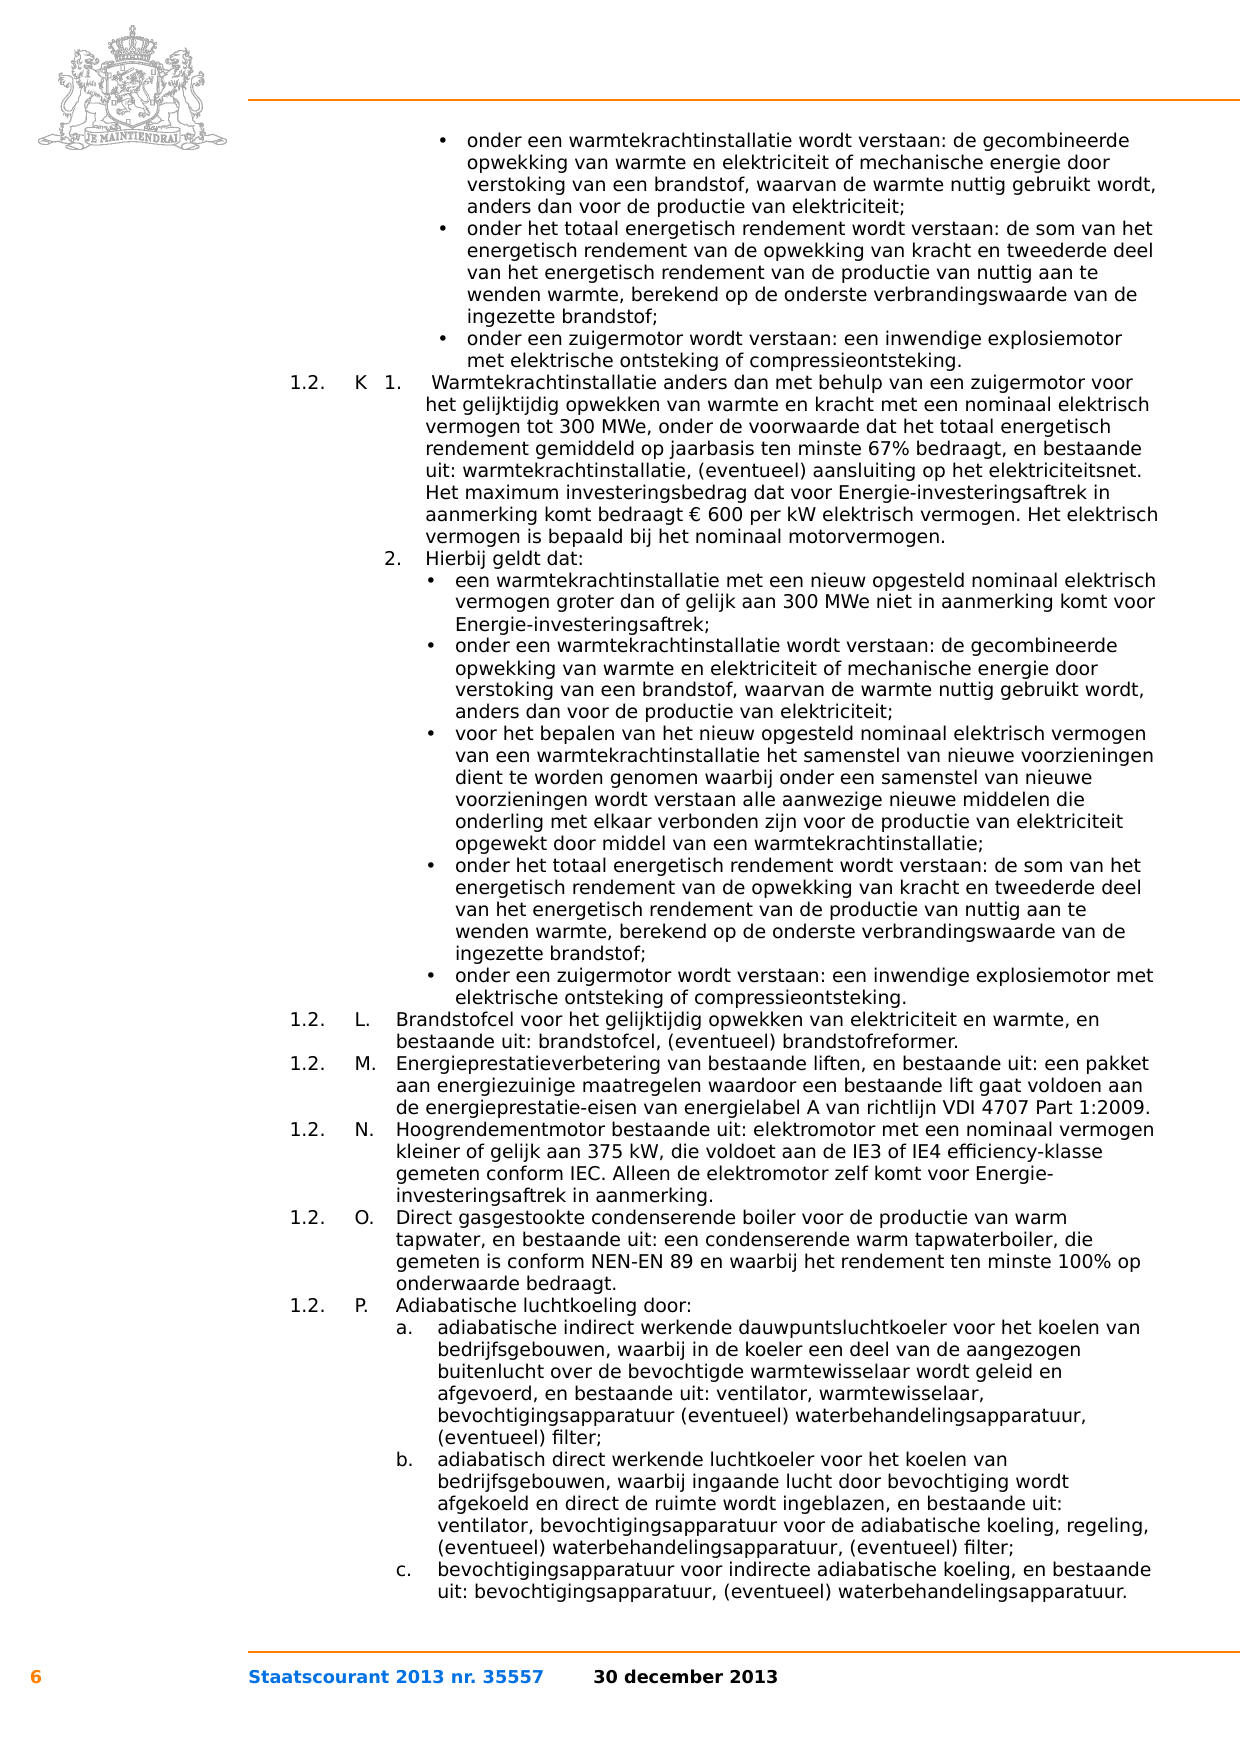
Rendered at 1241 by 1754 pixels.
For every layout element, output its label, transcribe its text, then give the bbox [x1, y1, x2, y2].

text 1.2. L. Brandstofcel voor het gelijktijdig opwekken van elektriciteit en warmte, en bestaande uit: brandstofcel, (eventueel) brandstofreformer. [289, 1009, 1163, 1053]
picture [38, 25, 227, 150]
text 1.2. P. Adiabatische luchtkoeling door: [289, 1295, 1163, 1317]
text 1.2. O. Direct gasgestookte condenserende boiler voor de productie van warm tapwater, en bestaande uit: een condenserende warm tapwaterboiler, die gemeten is conform NEN-EN 89 en waarbij het rendement ten minste 100% op onderwaarde bedraagt. [289, 1207, 1163, 1295]
text • onder een zuigermotor wordt verstaan: een inwendige explosiemotor met elektrische ontsteking of compressieontsteking. [425, 965, 1163, 1009]
text • onder een warmtekrachtinstallatie wordt verstaan: de gecombineerde opwekking van warmte en elektriciteit of mechanische energie door verstoking van een brandstof, waarvan de warmte nuttig gebruikt wordt, anders dan voor de productie van elektriciteit; [425, 635, 1163, 723]
text • onder het totaal energetisch rendement wordt verstaan: de som van het energetisch rendement van de opwekking van kracht en tweederde deel van het energetisch rendement van de productie van nuttig aan te wenden warmte, berekend op de onderste verbrandingswaarde van de ingezette brandstof; [425, 855, 1163, 965]
text • onder een warmtekrachtinstallatie wordt verstaan: de gecombineerde opwekking van warmte en elektriciteit of mechanische energie door verstoking van een brandstof, waarvan de warmte nuttig gebruikt wordt, anders dan voor de productie van elektriciteit; [437, 130, 1163, 218]
text • een warmtekrachtinstallatie met een nieuw opgesteld nominaal elektrisch vermogen groter dan of gelijk aan 300 MWe niet in aanmerking komt voor Energie-investeringsaftrek; [425, 569, 1163, 635]
text • onder het totaal energetisch rendement wordt verstaan: de som van het energetisch rendement van de opwekking van kracht en tweederde deel van het energetisch rendement van de productie van nuttig aan te wenden warmte, berekend op de onderste verbrandingswaarde van de ingezette brandstof; [437, 218, 1163, 328]
text 1.2. N. Hoogrendementmotor bestaande uit: elektromotor met een nominaal vermogen kleiner of gelijk aan 375 kW, die voldoet aan de IE3 of IE4 efficiency-klasse gemeten conform IEC. Alleen de elektromotor zelf komt voor Energie-investeringsaftrek in aanmerking. [289, 1119, 1163, 1207]
text 1.2. K 1. Warmtekrachtinstallatie anders dan met behulp van een zuigermotor voor het gelijktijdig opwekken van warmte en kracht met een nominaal elektrisch vermogen tot 300 MWe, onder de voorwaarde dat het totaal energetisch rendement gemiddeld op jaarbasis ten minste 67% bedraagt, en bestaande uit: warmtekrachtinstallatie, (eventueel) aansluiting op het elektriciteitsnet. Het maximum investeringsbedrag dat voor Energie-investeringsaftrek in aanmerking komt bedraagt € 600 per kW elektrisch vermogen. Het elektrisch vermogen is bepaald bij het nominaal motorvermogen. [289, 372, 1163, 547]
text • onder een zuigermotor wordt verstaan: een inwendige explosiemotor met elektrische ontsteking of compressieontsteking. [437, 328, 1163, 372]
text 2. Hierbij geldt dat: [384, 547, 1163, 569]
text • voor het bepalen van het nieuw opgesteld nominaal elektrisch vermogen van een warmtekrachtinstallatie het samenstel van nieuwe voorzieningen dient te worden genomen waarbij onder een samenstel van nieuwe voorzieningen wordt verstaan alle aanwezige nieuwe middelen die onderling met elkaar verbonden zijn voor de productie van elektriciteit opgewekt door middel van een warmtekrachtinstallatie; [425, 723, 1163, 855]
text a. adiabatische indirect werkende dauwpuntsluchtkoeler voor het koelen van bedrijfsgebouwen, waarbij in de koeler een deel van de aangezogen buitenlucht over de bevochtigde warmtewisselaar wordt geleid en afgevoerd, en bestaande uit: ventilator, warmtewisselaar, bevochtigingsapparatuur (eventueel) waterbehandelingsapparatuur, (eventueel) filter; [396, 1317, 1163, 1449]
text b. adiabatisch direct werkende luchtkoeler voor het koelen van bedrijfsgebouwen, waarbij ingaande lucht door bevochtiging wordt afgekoeld en direct de ruimte wordt ingeblazen, en bestaande uit: ventilator, bevochtigingsapparatuur voor de adiabatische koeling, regeling, (eventueel) waterbehandelingsapparatuur, (eventueel) filter; [396, 1449, 1163, 1558]
text c. bevochtigingsapparatuur voor indirecte adiabatische koeling, en bestaande uit: bevochtigingsapparatuur, (eventueel) waterbehandelingsapparatuur. [396, 1558, 1163, 1602]
text 1.2. M. Energieprestatieverbetering van bestaande liften, en bestaande uit: een pakket aan energiezuinige maatregelen waardoor een bestaande lift gaat voldoen aan de energieprestatie-eisen van energielabel A van richtlijn VDI 4707 Part 1:2009. [289, 1053, 1163, 1119]
